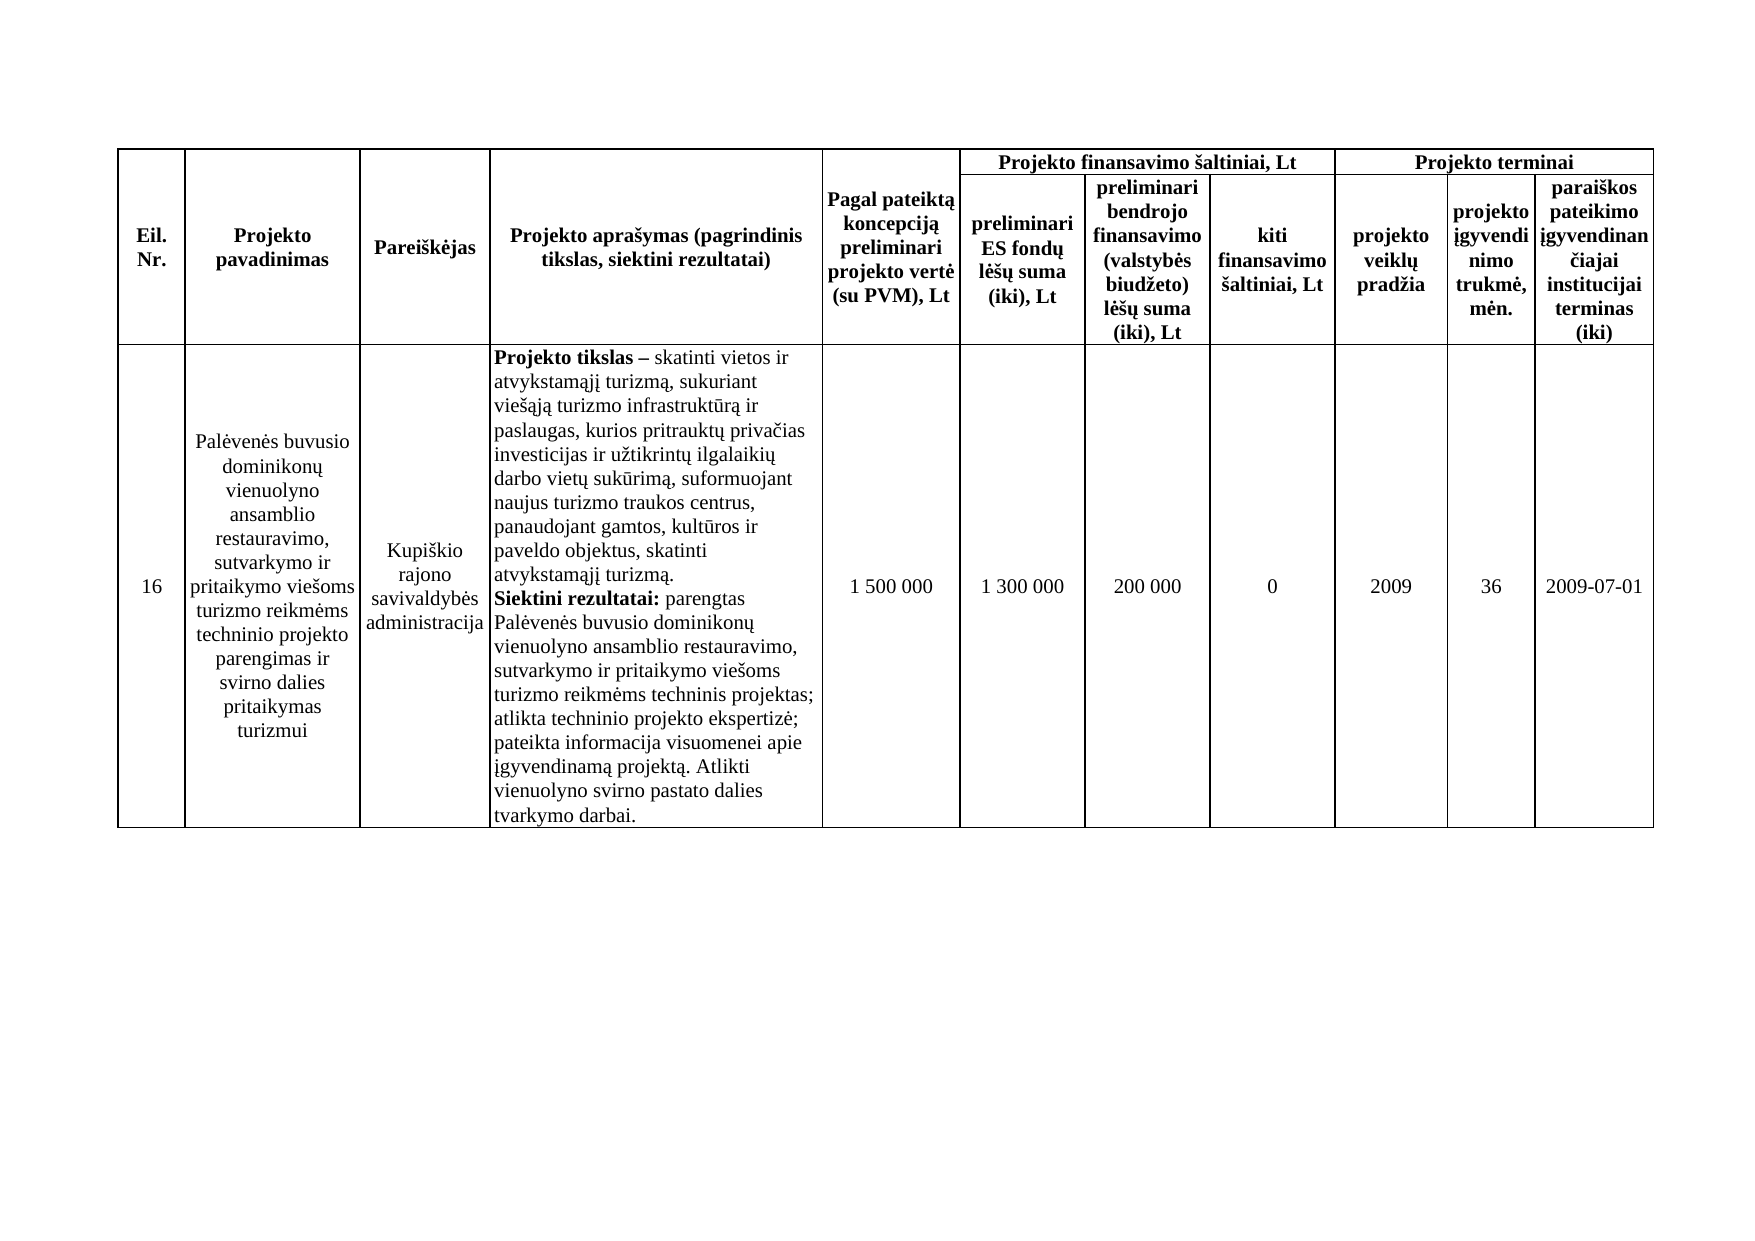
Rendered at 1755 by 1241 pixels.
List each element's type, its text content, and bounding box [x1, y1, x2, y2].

table_cell 36 [1448, 345, 1534, 827]
table_cell 2009 [1336, 345, 1447, 827]
table_header Projekto aprašymas (pagrindinis tikslas, siektini rezultatai) [491, 150, 822, 344]
table_cell paraiškos pateikimo įgyvendinančiajai institucijai terminas (iki) [1536, 175, 1653, 344]
table_header Projekto finansavimo šaltiniai, Lt [961, 150, 1334, 174]
table_cell 16 [119, 345, 184, 827]
table_cell 200 000 [1086, 345, 1209, 827]
table_header Eil. Nr. [119, 150, 184, 344]
table_header Projekto pavadinimas [186, 150, 359, 344]
table_cell Palėvenės buvusio dominikonų vienuolyno ansamblio restauravimo, sutvarkymo ir pritaikymo viešoms turizmo reikmėms techninio projekto parengimas ir svirno dalies pritaikymas turizmui [186, 345, 359, 827]
table_cell Projekto tikslas – skatinti vietos ir atvykstamąjį turizmą, sukuriant viešąją turizmo infrastruktūrą ir paslaugas, kurios pritrauktų privačias investicijas ir užtikrintų ilgalaikių darbo vietų sukūrimą, suformuojant naujus turizmo traukos centrus, panaudojant gamtos, kultūros ir paveldo objektus, skatinti atvykstamąjį turizmą. Siektini rezultatai: parengtas Palėvenės buvusio dominikonų vienuolyno ansamblio restauravimo, sutvarkymo ir pritaikymo viešoms turizmo reikmėms techninis projektas; atlikta techninio projekto ekspertizė; pateikta informacija visuomenei apie įgyvendinamą projektą. Atlikti vienuolyno svirno pastato dalies tvarkymo darbai. [491, 345, 822, 827]
table_cell preliminari bendrojo finansavimo (valstybės biudžeto) lėšų suma (iki), Lt [1086, 175, 1209, 344]
table_header Pareiškėjas [361, 150, 489, 344]
table_cell projekto įgyvendinimo trukmė, mėn. [1448, 175, 1534, 344]
table_cell 0 [1211, 345, 1334, 827]
table_cell projekto veiklų pradžia [1336, 175, 1447, 344]
table_cell 1 300 000 [961, 345, 1084, 827]
table_cell 1 500 000 [823, 345, 959, 827]
table_cell 2009-07-01 [1536, 345, 1653, 827]
table_cell Kupiškio rajono savivaldybės administracija [361, 345, 489, 827]
table_cell preliminari ES fondų lėšų suma (iki), Lt [961, 175, 1084, 344]
table_header Pagal pateiktą koncepciją preliminari projekto vertė (su PVM), Lt [823, 150, 959, 344]
table_cell kiti finansavimo šaltiniai, Lt [1211, 175, 1334, 344]
table_header Projekto terminai [1336, 150, 1653, 174]
